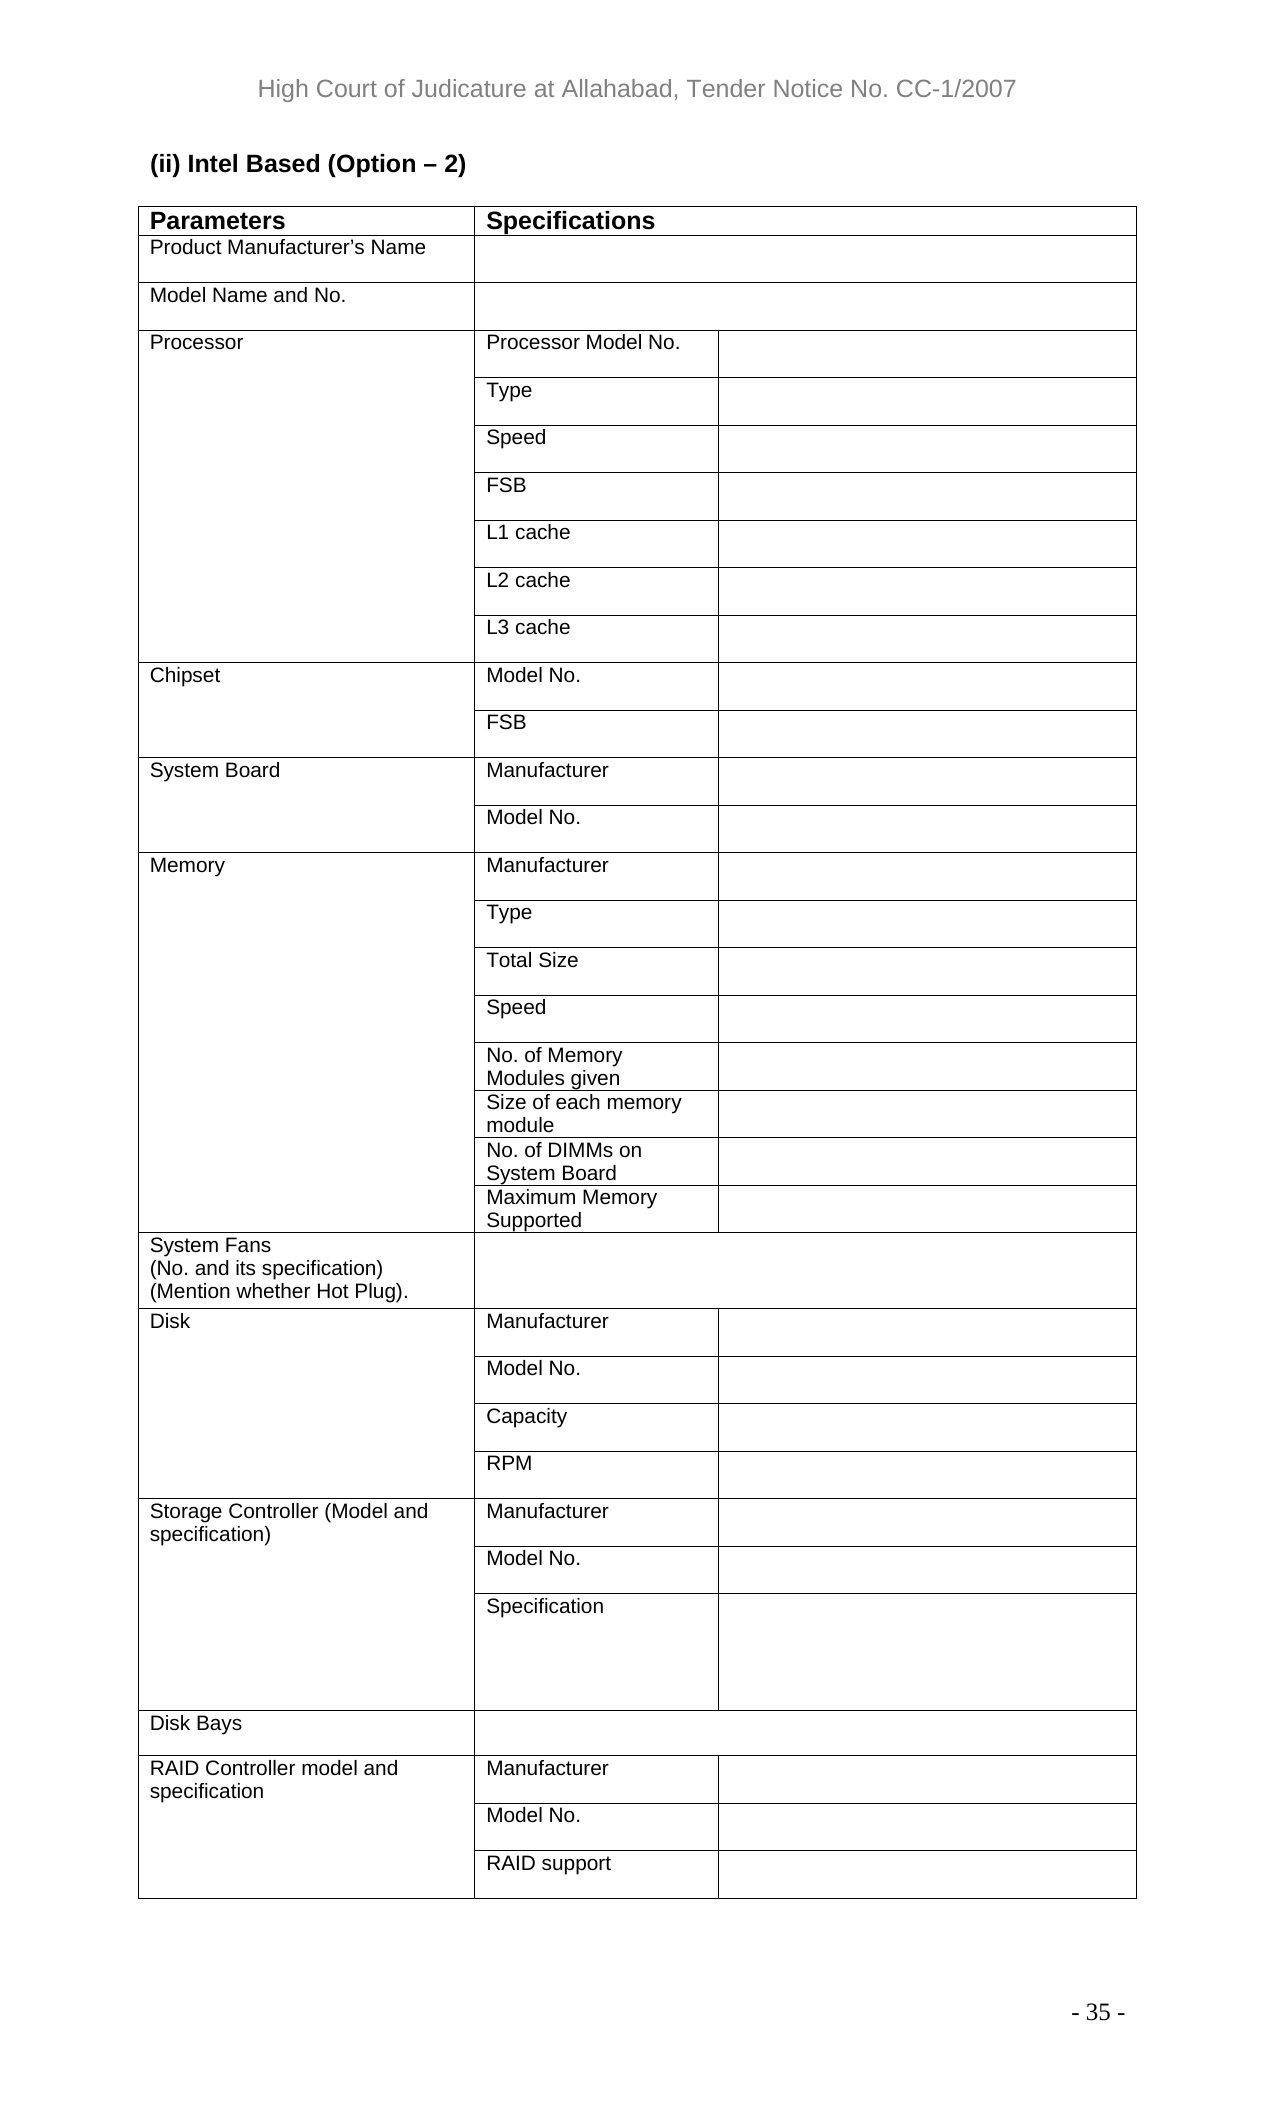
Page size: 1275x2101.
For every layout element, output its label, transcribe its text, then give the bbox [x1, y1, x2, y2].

table_cell System Board [139, 758, 474, 852]
table_cell [475, 236, 1136, 282]
table_cell [719, 1594, 1136, 1710]
table_cell [719, 1452, 1136, 1498]
table_header [719, 1499, 1136, 1546]
table_header Manufacturer [475, 1309, 718, 1356]
table_header [719, 1309, 1136, 1356]
table_cell No. of DIMMs on System Board [475, 1138, 718, 1185]
table_cell Maximum Memory Supported [475, 1186, 718, 1232]
table_cell [719, 996, 1136, 1042]
table_cell [719, 1357, 1136, 1403]
table_cell [719, 426, 1136, 472]
table_cell [719, 1186, 1136, 1232]
table_cell [719, 1547, 1136, 1593]
table_cell [719, 378, 1136, 425]
table_cell Chipset [139, 663, 474, 757]
table_cell No. of Memory Modules given [475, 1043, 718, 1090]
table_cell [475, 1233, 1136, 1308]
table_cell Model No. [475, 1547, 718, 1593]
table_header Manufacturer [475, 853, 718, 900]
table_cell [475, 283, 1136, 330]
table_cell RAID support [475, 1851, 718, 1898]
table_cell FSB [475, 473, 718, 520]
table_cell FSB [475, 711, 718, 757]
table_header [719, 663, 1136, 710]
table_header [719, 1756, 1136, 1803]
table_cell Type [475, 378, 718, 425]
table_cell Total Size [475, 948, 718, 995]
table_cell Disk Bays [139, 1711, 474, 1755]
table_header Parameters [139, 207, 474, 235]
table_cell [719, 521, 1136, 567]
table_cell [719, 1138, 1136, 1185]
text (ii) Intel Based (Option – 2) [150, 150, 1125, 178]
table_cell Model No. [475, 806, 718, 852]
table_header [719, 331, 1136, 377]
table_cell [475, 1711, 1136, 1755]
table_cell L1 cache [475, 521, 718, 567]
table_cell Specification [475, 1594, 718, 1710]
table_cell [719, 806, 1136, 852]
table_cell [719, 948, 1136, 995]
table_cell [719, 711, 1136, 757]
table_cell Processor [139, 331, 474, 662]
table_header [719, 853, 1136, 900]
table_cell Model No. [475, 1357, 718, 1403]
table_cell [719, 1804, 1136, 1850]
table_cell Memory [139, 853, 474, 1232]
table_header Processor Model No. [475, 331, 718, 377]
table_cell Product Manufacturer’s Name [139, 236, 474, 282]
table_cell RPM [475, 1452, 718, 1498]
table_cell Type [475, 901, 718, 947]
table_cell [719, 1851, 1136, 1898]
table_cell Size of each memory module [475, 1091, 718, 1137]
table_cell [719, 616, 1136, 662]
table_cell Model No. [475, 1804, 718, 1850]
table_cell [719, 1404, 1136, 1451]
table_cell Capacity [475, 1404, 718, 1451]
table_cell Storage Controller (Model and specification) [139, 1499, 474, 1710]
table_header Manufacturer [475, 1499, 718, 1546]
table_header Manufacturer [475, 1756, 718, 1803]
table_cell Model Name and No. [139, 283, 474, 330]
table_cell [719, 568, 1136, 615]
table_cell [719, 1091, 1136, 1137]
table_cell RAID Controller model and specification [139, 1756, 474, 1898]
table_cell L3 cache [475, 616, 718, 662]
table_header Model No. [475, 663, 718, 710]
table_header Manufacturer [475, 758, 718, 805]
table_cell System Fans (No. and its specification) (Mention whether Hot Plug). [139, 1233, 474, 1308]
table_header Specifications [475, 207, 1136, 235]
table_cell L2 cache [475, 568, 718, 615]
table_cell [719, 901, 1136, 947]
table_header [719, 758, 1136, 805]
table_cell Speed [475, 426, 718, 472]
table_cell Speed [475, 996, 718, 1042]
table_cell [719, 473, 1136, 520]
table_cell [719, 1043, 1136, 1090]
table_cell Disk [139, 1309, 474, 1498]
